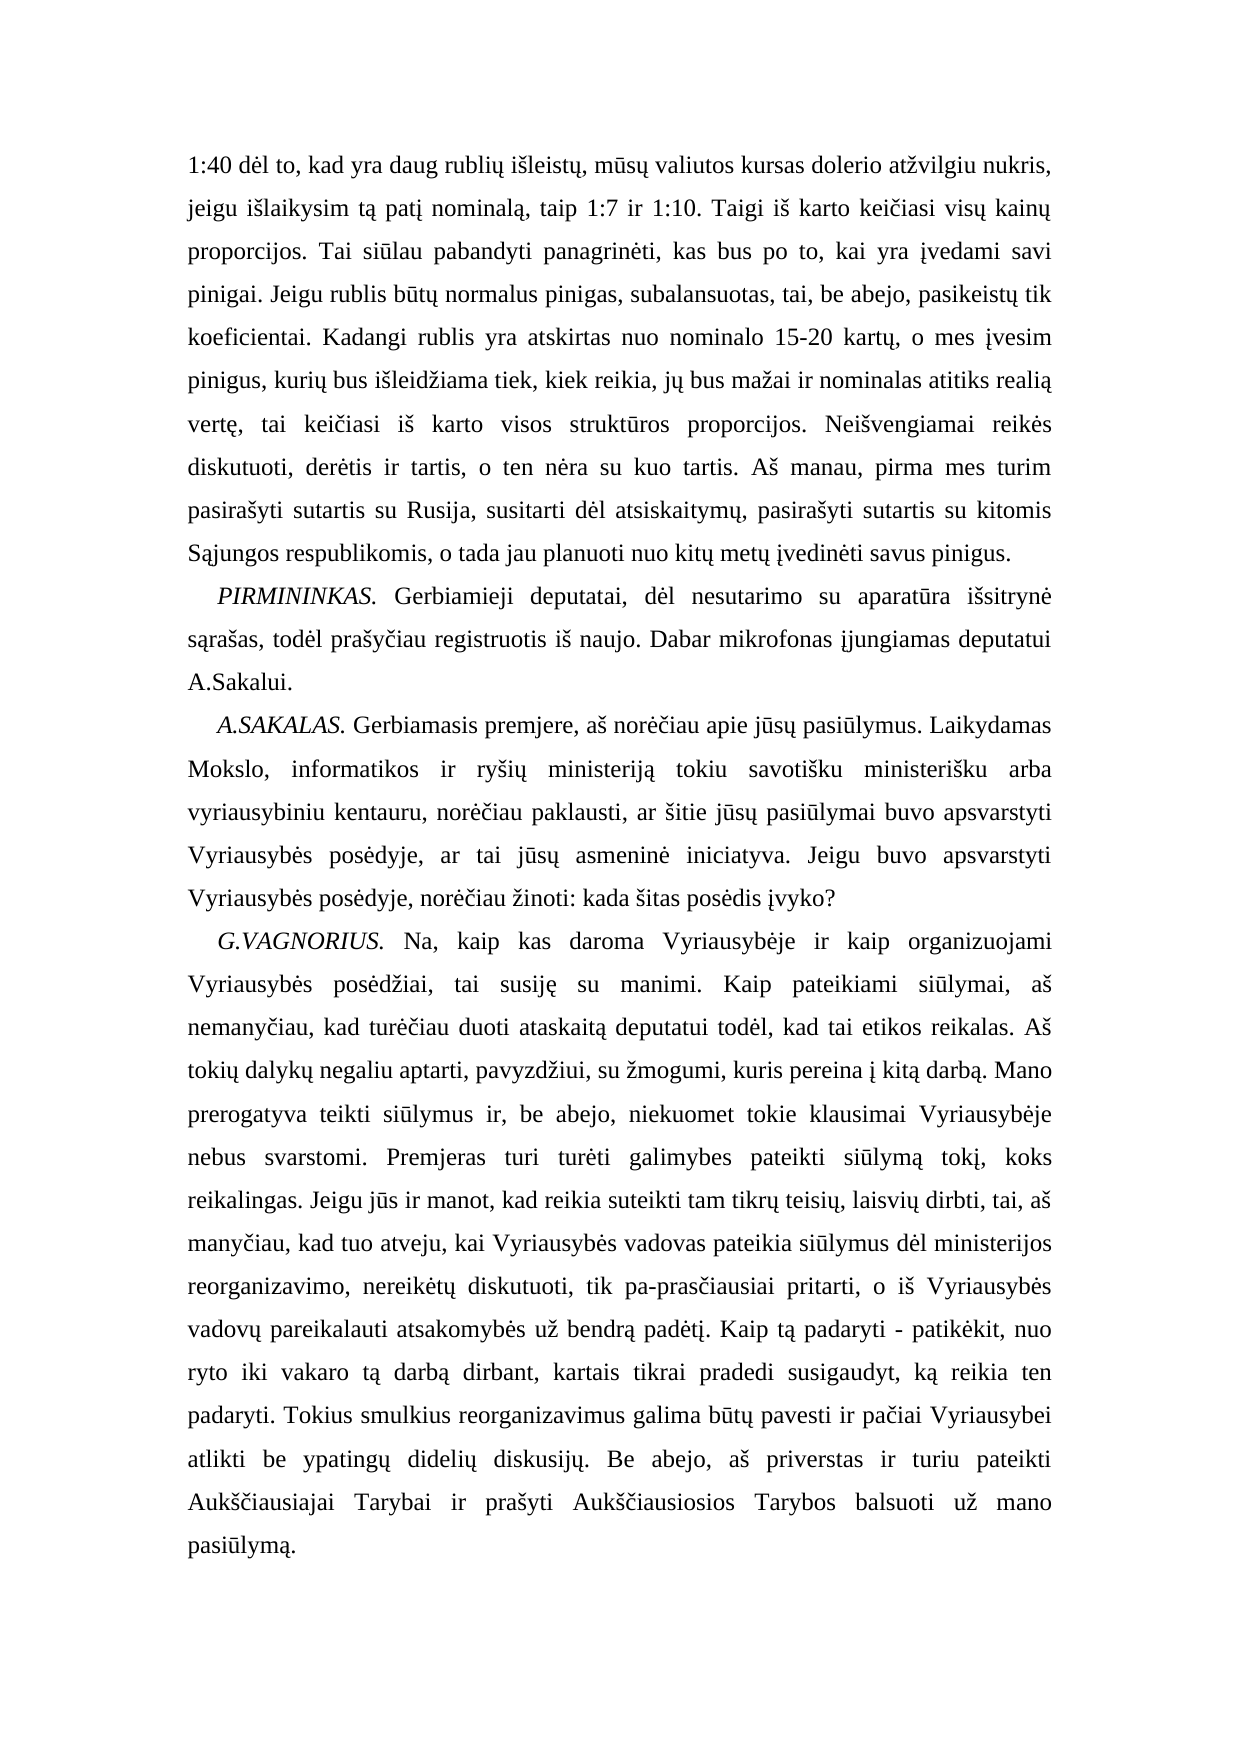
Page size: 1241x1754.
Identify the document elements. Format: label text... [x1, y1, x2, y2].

text G.VAGNORIUS. Na, kaip kas daroma Vyriausybėje ir kaip organizuojami Vyriausybės posėdžiai, tai susiję su manimi. Kaip pateikiami siūlymai, aš nemanyčiau, kad turėčiau duoti ataskaitą deputatui todėl, kad tai etikos reikalas. Aš tokių dalykų negaliu aptarti, pavyzdžiui, su žmogumi, kuris pereina į kitą darbą. Mano prerogatyva teikti siūlymus ir, be abejo, niekuomet tokie klausimai Vyriausybėje nebus svarstomi. Premjeras turi turėti galimybes pateikti siūlymą tokį, koks reikalingas. Jeigu jūs ir manot, kad reikia suteikti tam tikrų teisių, laisvių dirbti, tai, aš manyčiau, kad tuo atveju, kai Vyriausybės vadovas pateikia siūlymus dėl ministerijos reorganizavimo, nereikėtų diskutuoti, tik pa-prasčiausiai pritarti, o iš Vyriausybės vadovų pareikalauti atsakomybės už bendrą padėtį. Kaip tą padaryti - patikėkit, nuo ryto iki vakaro tą darbą dirbant, kartais tikrai pradedi susigaudyt, ką reikia ten padaryti. Tokius smulkius reorganizavimus galima būtų pavesti ir pačiai Vyriausybei atlikti be ypatingų didelių diskusijų. Be abejo, aš priverstas ir turiu pateikti Aukščiausiajai Tarybai ir prašyti Aukščiausiosios Tarybos balsuoti už mano pasiūlymą. [187, 926, 1053, 1559]
text A.SAKALAS. Gerbiamasis premjere, aš norėčiau apie jūsų pasiūlymus. Laikydamas Mokslo, informatikos ir ryšių ministeriją tokiu savotišku ministerišku arba vyriausybiniu kentauru, norėčiau paklausti, ar šitie jūsų pasiūlymai buvo apsvarstyti Vyriausybės posėdyje, ar tai jūsų asmeninė iniciatyva. Jeigu buvo apsvarstyti Vyriausybės posėdyje, norėčiau žinoti: kada šitas posėdis įvyko? [187, 711, 1053, 912]
text PIRMININKAS. Gerbiamieji deputatai, dėl nesutarimo su aparatūra išsitrynė sąrašas, todėl prašyčiau registruotis iš naujo. Dabar mikrofonas įjungiamas deputatui A.Sakalui. [187, 581, 1053, 696]
text 1:40 dėl to, kad yra daug rublių išleistų, mūsų valiutos kursas dolerio atžvilgiu nukris, jeigu išlaikysim tą patį nominalą, taip 1:7 ir 1:10. Taigi iš karto keičiasi visų kainų proporcijos. Tai siūlau pabandyti panagrinėti, kas bus po to, kai yra įvedami savi pinigai. Jeigu rublis būtų normalus pinigas, subalansuotas, tai, be abejo, pasikeistų tik koeficientai. Kadangi rublis yra atskirtas nuo nominalo 15-20 kartų, o mes įvesim pinigus, kurių bus išleidžiama tiek, kiek reikia, jų bus mažai ir nominalas atitiks realią vertę, tai keičiasi iš karto visos struktūros proporcijos. Neišvengiamai reikės diskutuoti, derėtis ir tartis, o ten nėra su kuo tartis. Aš manau, pirma mes turim pasirašyti sutartis su Rusija, susitarti dėl atsiskaitymų, pasirašyti sutartis su kitomis Sąjungos respublikomis, o tada jau planuoti nuo kitų metų įvedinėti savus pinigus. [187, 150, 1053, 567]
